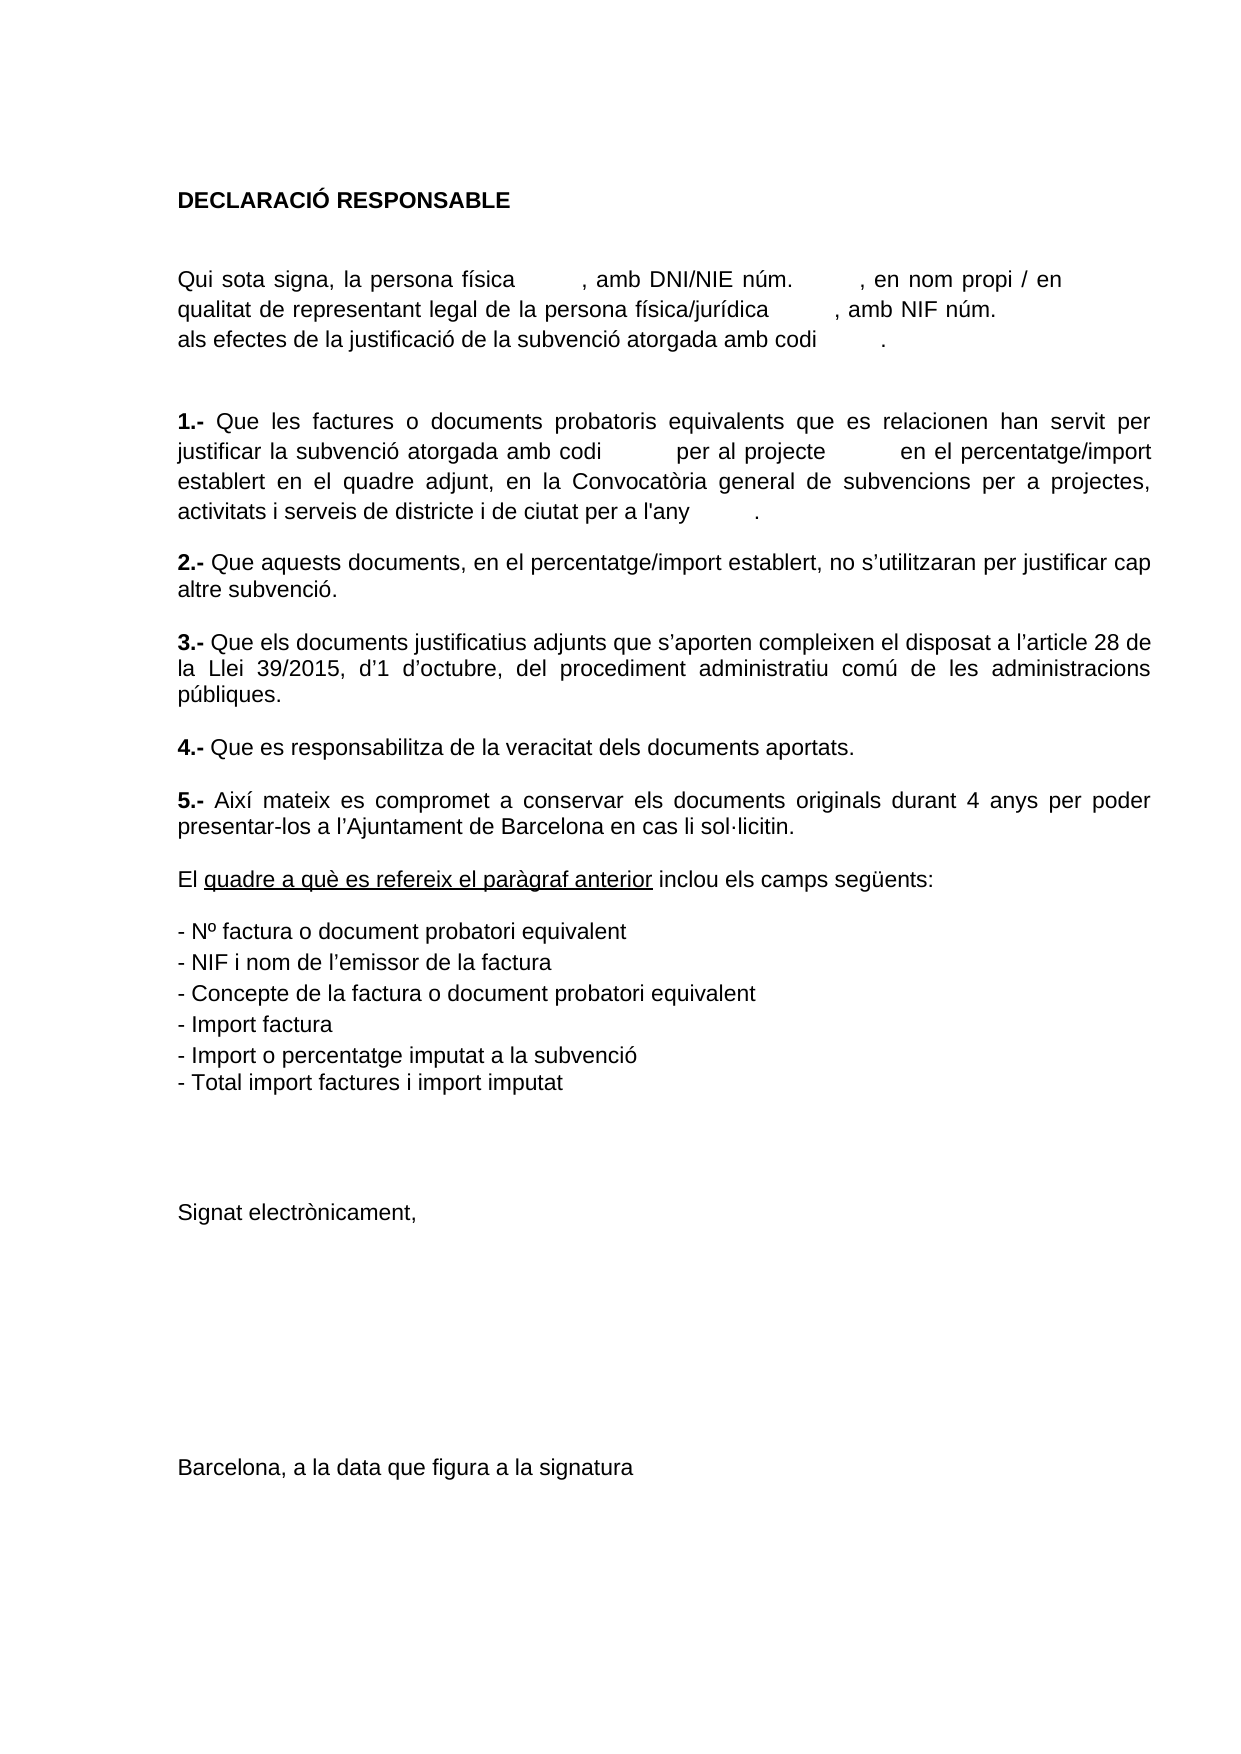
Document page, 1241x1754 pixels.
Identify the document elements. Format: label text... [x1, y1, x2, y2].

text - NIF i nom de l’emissor de la factura [177, 949, 1152, 976]
text 4.- Que es responsabilitza de la veracitat dels documents aportats. [177, 734, 1152, 760]
text 3.- Que els documents justificatius adjunts que s’aporten compleixen el disposat a l’article 28 de la Llei 39/2015, d’1 d’octubre, del procediment administratiu comú de les administracions públiques. [177, 628, 1152, 707]
title DECLARACIÓ RESPONSABLE [177, 187, 1063, 213]
text - Import factura [177, 1011, 1152, 1037]
text 1.- Que les factures o documents probatoris equivalents que es relacionen han servit per justificar la subvenció atorgada amb codi per al projecte en el percentatge/import establert en el quadre adjunt, en la Convocatòria general de subvencions per a projectes, activitats i serveis de districte i de ciutat per a l'any . [177, 408, 1152, 525]
text 5.- Així mateix es compromet a conservar els documents originals durant 4 anys per poder presentar-los a l’Ajuntament de Barcelona en cas li sol·licitin. [177, 787, 1152, 839]
text - Total import factures i import imputat [177, 1068, 1152, 1095]
text - Nº factura o document probatori equivalent [177, 918, 1152, 945]
text 2.- Que aquests documents, en el percentatge/import establert, no s’utilitzaran per justificar cap altre subvenció. [177, 549, 1152, 602]
text El quadre a què es refereix el paràgraf anterior inclou els camps següents: [177, 866, 1152, 892]
text Qui sota signa, la persona física , amb DNI/NIE núm. , en nom propi / en qualitat de representant legal de la persona física/jurídica , amb NIF núm. als efectes de la justificació de la subvenció atorgada amb codi . [177, 266, 1063, 353]
text Barcelona, a la data que figura a la signatura [177, 1454, 1063, 1480]
text - Concepte de la factura o document probatori equivalent [177, 980, 1152, 1007]
text - Import o percentatge imputat a la subvenció [177, 1042, 1152, 1068]
text Signat electrònicament, [177, 1199, 1063, 1225]
